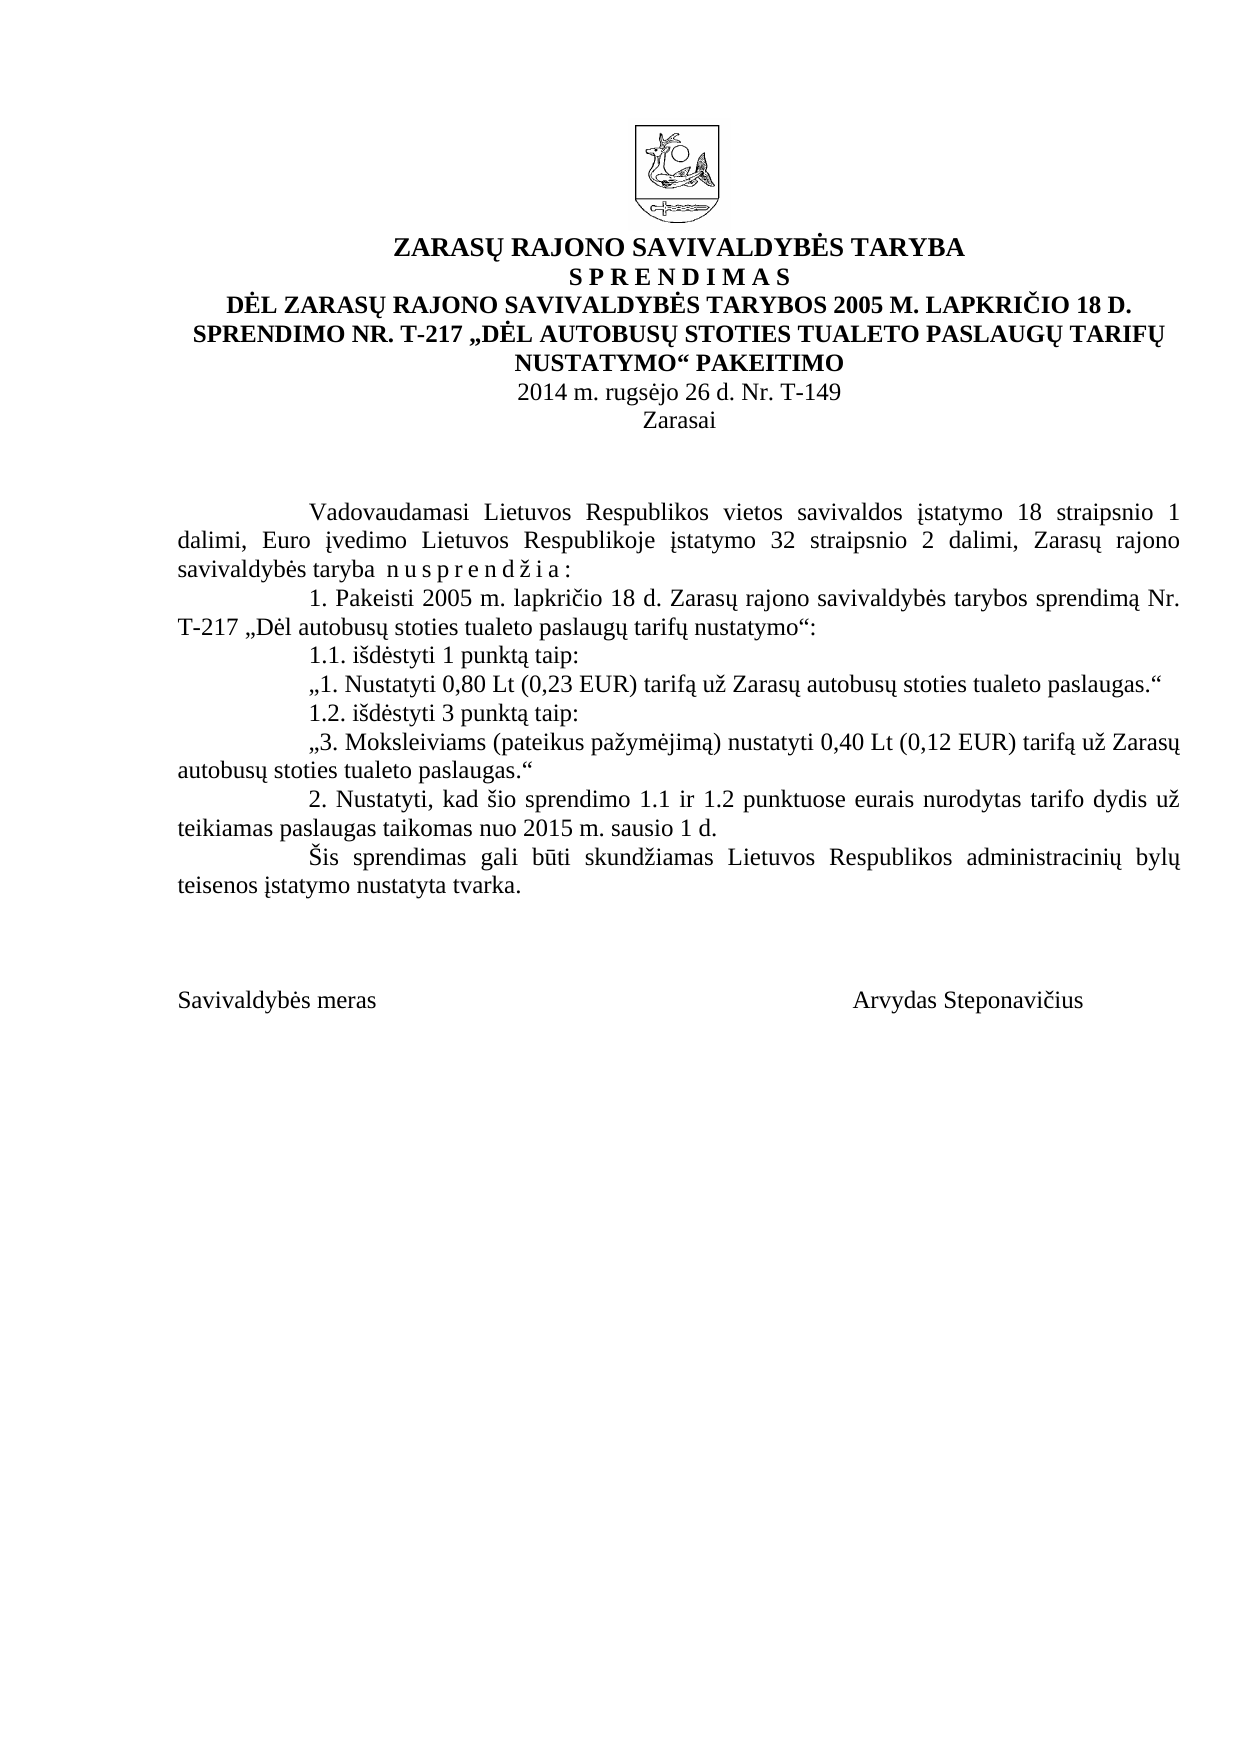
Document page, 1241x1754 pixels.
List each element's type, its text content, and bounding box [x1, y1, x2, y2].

text 1.2. išdėstyti 3 punktą taip: [177, 698, 1181, 727]
text Zarasų rajono savivaldybės TARYBA [177, 231, 1181, 262]
text 2014 m. rugsėjo 26 d. Nr. T-149 [177, 377, 1181, 406]
text „3. Moksleiviams (pateikus pažymėjimą) nustatyti 0,40 Lt (0,12 EUR) tarifą už Zarasų autobusų stoties tualeto paslaugas.“ [177, 727, 1181, 784]
text Savivaldybės meras Arvydas Steponavičius [177, 985, 1181, 1014]
text 1. Pakeisti 2005 m. lapkričio 18 d. Zarasų rajono savivaldybės tarybos sprendimą Nr. T-217 „Dėl autobusų stoties tualeto paslaugų tarifų nustatymo“: [177, 583, 1181, 640]
text 1.1. išdėstyti 1 punktą taip: [177, 640, 1181, 669]
text Šis sprendimas gali būti skundžiamas Lietuvos Respublikos administracinių bylų teisenos įstatymo nustatyta tvarka. [177, 842, 1181, 899]
text DĖL ZARASŲ RAJONO SAVIVALDYBĖS TARYBOS 2005 M. LAPKRIČIO 18 D. SPRENDIMO NR. T-217 „DĖL autobusų stoties tualeto paslaugų tarifų nustatymo“ PAKEITIMO [177, 291, 1181, 377]
text Vadovaudamasi Lietuvos Respublikos vietos savivaldos įstatymo 18 straipsnio 1 dalimi, Euro įvedimo Lietuvos Respublikoje įstatymo 32 straipsnio 2 dalimi, Zarasų rajono savivaldybės taryba nusprendžia: [177, 497, 1181, 583]
text 2. Nustatyti, kad šio sprendimo 1.1 ir 1.2 punktuose eurais nurodytas tarifo dydis už teikiamas paslaugas taikomas nuo 2015 m. sausio 1 d. [177, 784, 1181, 842]
text S P R E N D I M A S [177, 262, 1181, 291]
text „1. Nustatyti 0,80 Lt (0,23 EUR) tarifą už Zarasų autobusų stoties tualeto paslaugas.“ [177, 669, 1181, 698]
text Zarasai [177, 406, 1181, 434]
